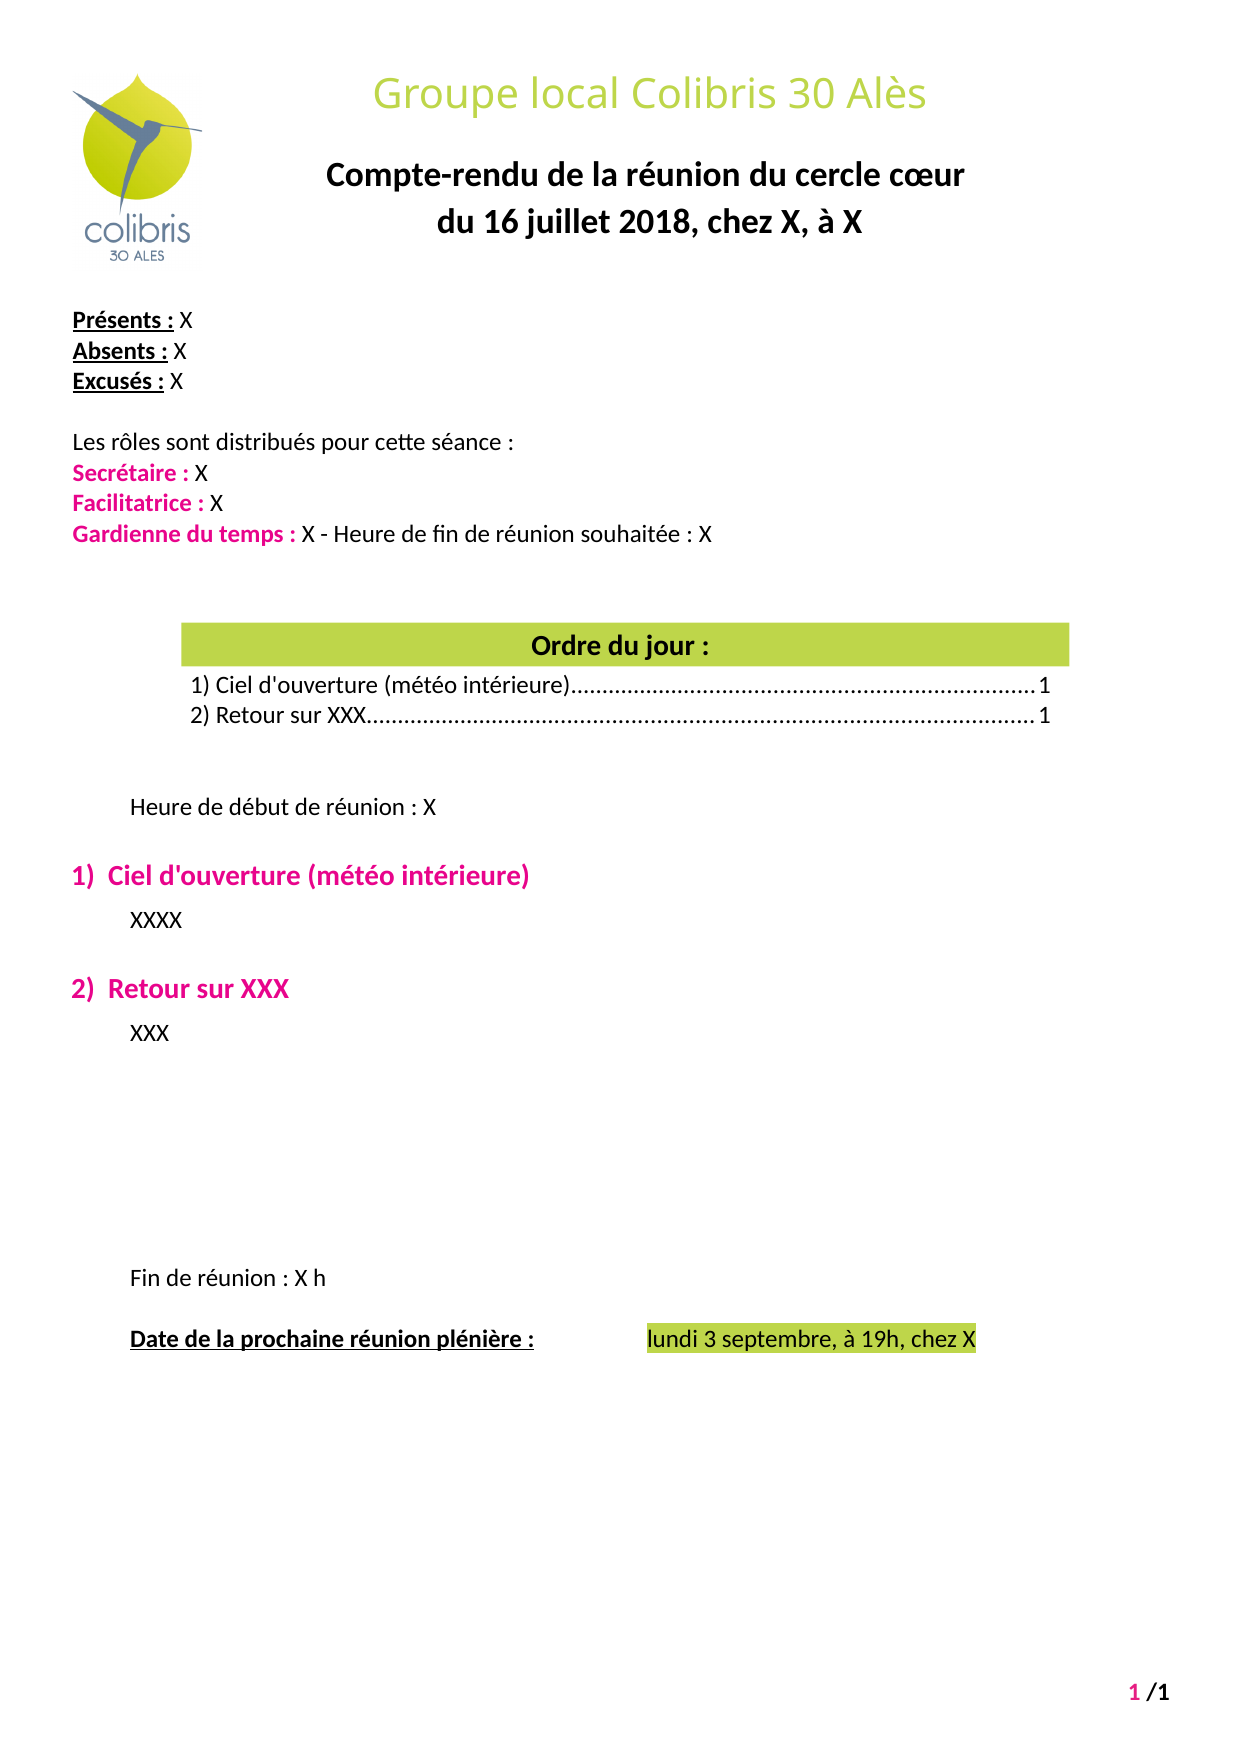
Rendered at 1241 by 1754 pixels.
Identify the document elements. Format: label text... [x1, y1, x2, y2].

text 2) Retour sur XXX 1 [71, 699, 1169, 730]
text XXXX [130, 904, 1169, 935]
text Secrétaire : X [72, 457, 1169, 487]
text Absents : X [72, 335, 1169, 365]
text Présents : X [72, 304, 1169, 335]
subtitle Ciel d'ouverture (météo intérieure) [71, 857, 1169, 892]
text Gardienne du temps : X - Heure de fin de réunion souhaitée : X [72, 518, 1169, 548]
text Excusés : X [72, 365, 1169, 396]
text du 16 juillet 2018, chez X, à X [203, 196, 1169, 243]
subtitle Retour sur XXX [71, 970, 1169, 1006]
subtitle Ordre du jour : [71, 627, 181, 663]
text Heure de début de réunion : X [130, 791, 1169, 821]
text Compte-rendu de la réunion du cercle cœur [203, 149, 1169, 196]
subtitle Ordre du jour : [1070, 627, 1169, 663]
picture [72, 73, 203, 271]
text Les rôles sont distribués pour cette séance : [72, 426, 1169, 457]
text XXX [130, 1017, 1169, 1048]
text Date de la prochaine réunion plénière : lundi 3 septembre, à 19h, chez X [130, 1323, 1169, 1353]
text Groupe local Colibris 30 Alès [130, 71, 1169, 118]
text Facilitatrice : X [72, 487, 1169, 518]
text Fin de réunion : X h [130, 1262, 1169, 1292]
text 1) Ciel d'ouverture (météo intérieure) 1 [71, 669, 1169, 699]
